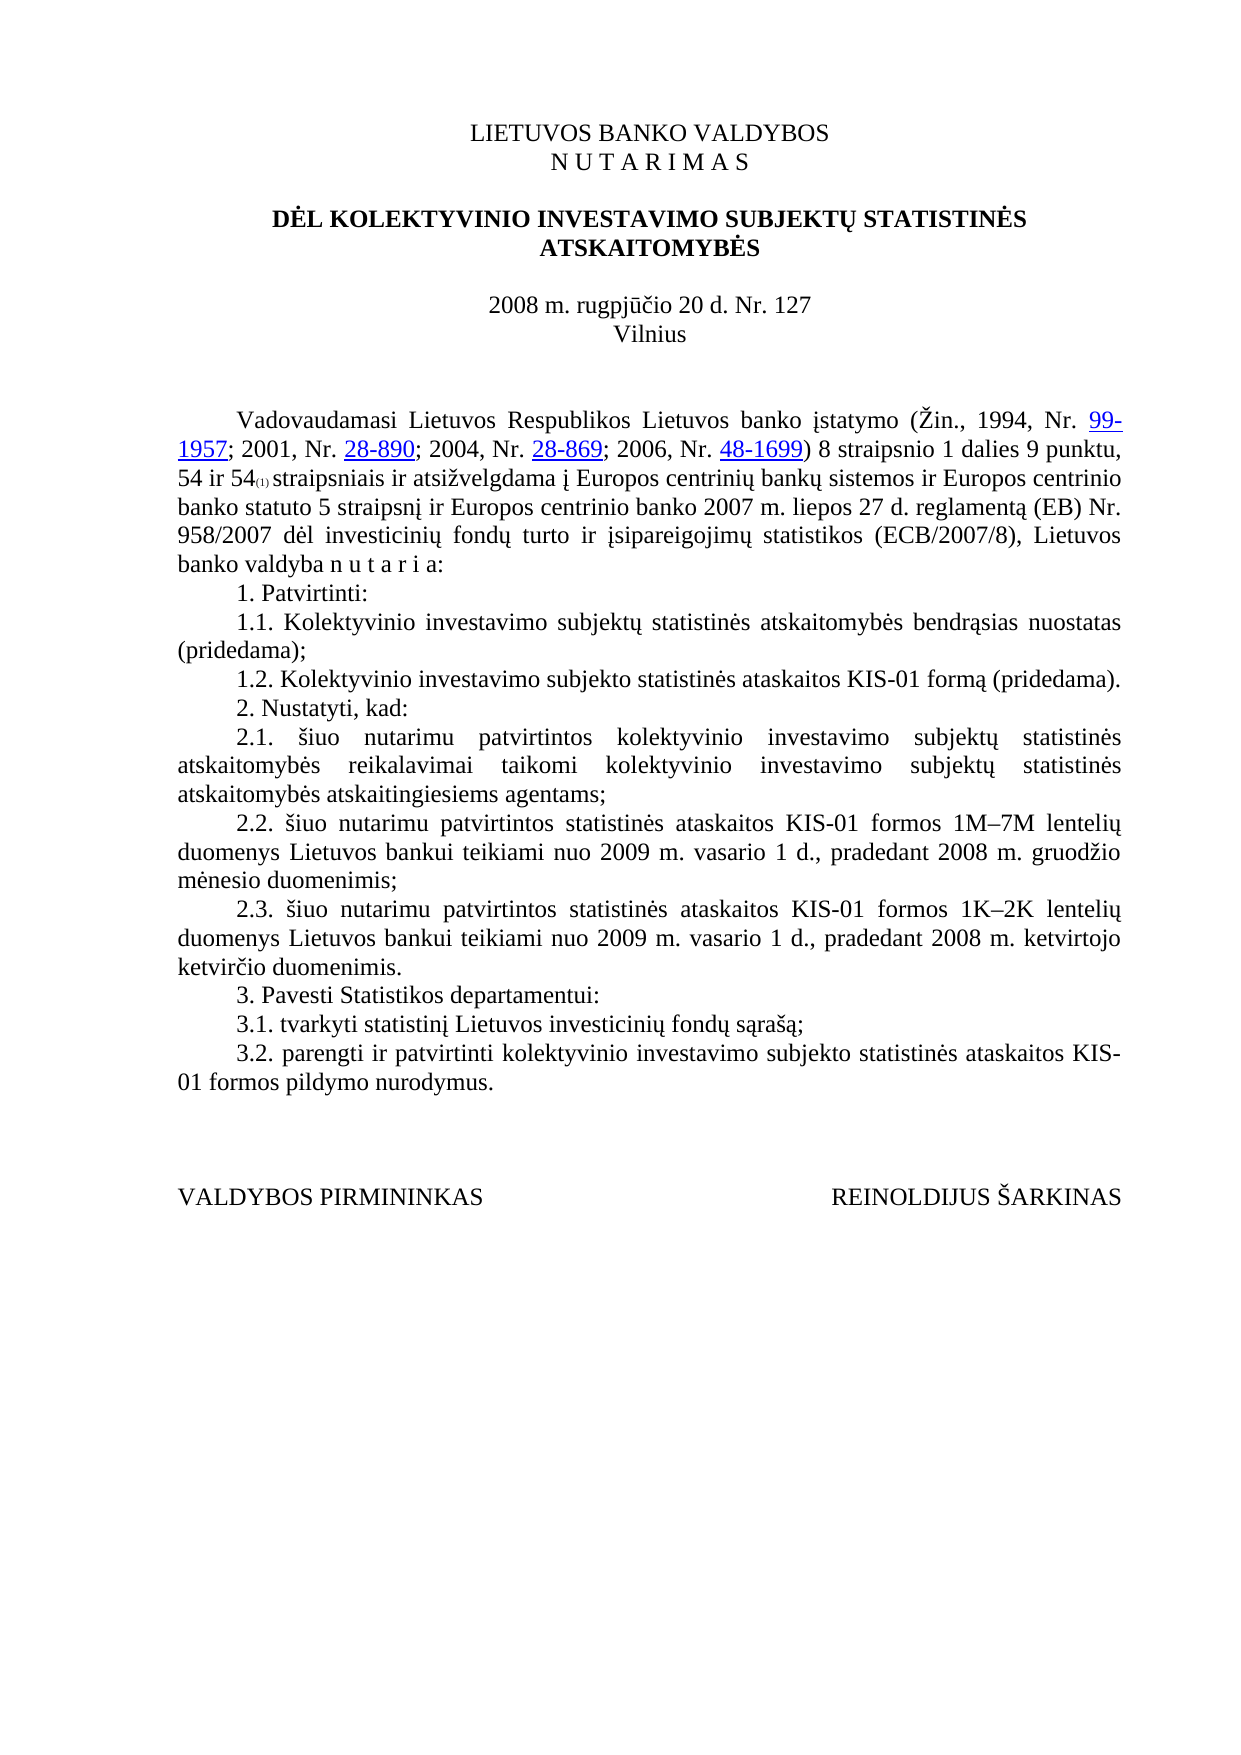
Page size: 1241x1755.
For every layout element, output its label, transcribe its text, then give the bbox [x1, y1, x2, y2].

text 3. Pavesti Statistikos departamentui: [177, 981, 1122, 1009]
text NUTARIMAS [177, 147, 1122, 176]
text 1.2. Kolektyvinio investavimo subjekto statistinės ataskaitos KIS-01 formą (pridedama). [177, 664, 1122, 693]
text 2.3. šiuo nutarimu patvirtintos statistinės ataskaitos KIS-01 formos 1K–2K lentelių duomenys Lietuvos bankui teikiami nuo 2009 m. vasario 1 d., pradedant 2008 m. ketvirtojo ketvirčio duomenimis. [177, 894, 1122, 981]
text Vadovaudamasi Lietuvos Respublikos Lietuvos banko įstatymo (Žin., 1994, Nr. 99-1957; 2001, Nr. 28-890; 2004, Nr. 28-869; 2006, Nr. 48-1699) 8 straipsnio 1 dalies 9 punktu, 54 ir 54(1) straipsniais ir atsižvelgdama į Europos centrinių bankų sistemos ir Europos centrinio banko statuto 5 straipsnį ir Europos centrinio banko 2007 m. liepos 27 d. reglamentą (EB) Nr. 958/2007 dėl investicinių fondų turto ir įsipareigojimų statistikos (ECB/2007/8), Lietuvos banko valdyba nutaria: [177, 406, 1122, 578]
text VALDYBOS PIRMININKAS REINOLDIJUS ŠARKINAS [177, 1182, 1122, 1211]
text 1. Patvirtinti: [177, 578, 1122, 607]
text 3.1. tvarkyti statistinį Lietuvos investicinių fondų sąrašą; [177, 1009, 1122, 1038]
text 3.2. parengti ir patvirtinti kolektyvinio investavimo subjekto statistinės ataskaitos KIS-01 formos pildymo nurodymus. [177, 1038, 1122, 1096]
text LIETUVOS BANKO VALDYBOS [177, 118, 1122, 147]
text 1.1. Kolektyvinio investavimo subjektų statistinės atskaitomybės bendrąsias nuostatas (pridedama); [177, 607, 1122, 664]
text Vilnius [177, 319, 1122, 348]
text DĖL KOLEKTYVINIO INVESTAVIMO SUBJEKTŲ STATISTINĖS ATSKAITOMYBĖS [177, 204, 1122, 262]
text 2008 m. rugpjūčio 20 d. Nr. 127 [177, 291, 1122, 319]
text 2. Nustatyti, kad: [177, 693, 1122, 722]
text 2.2. šiuo nutarimu patvirtintos statistinės ataskaitos KIS-01 formos 1M–7M lentelių duomenys Lietuvos bankui teikiami nuo 2009 m. vasario 1 d., pradedant 2008 m. gruodžio mėnesio duomenimis; [177, 808, 1122, 894]
text 2.1. šiuo nutarimu patvirtintos kolektyvinio investavimo subjektų statistinės atskaitomybės reikalavimai taikomi kolektyvinio investavimo subjektų statistinės atskaitomybės atskaitingiesiems agentams; [177, 722, 1122, 808]
